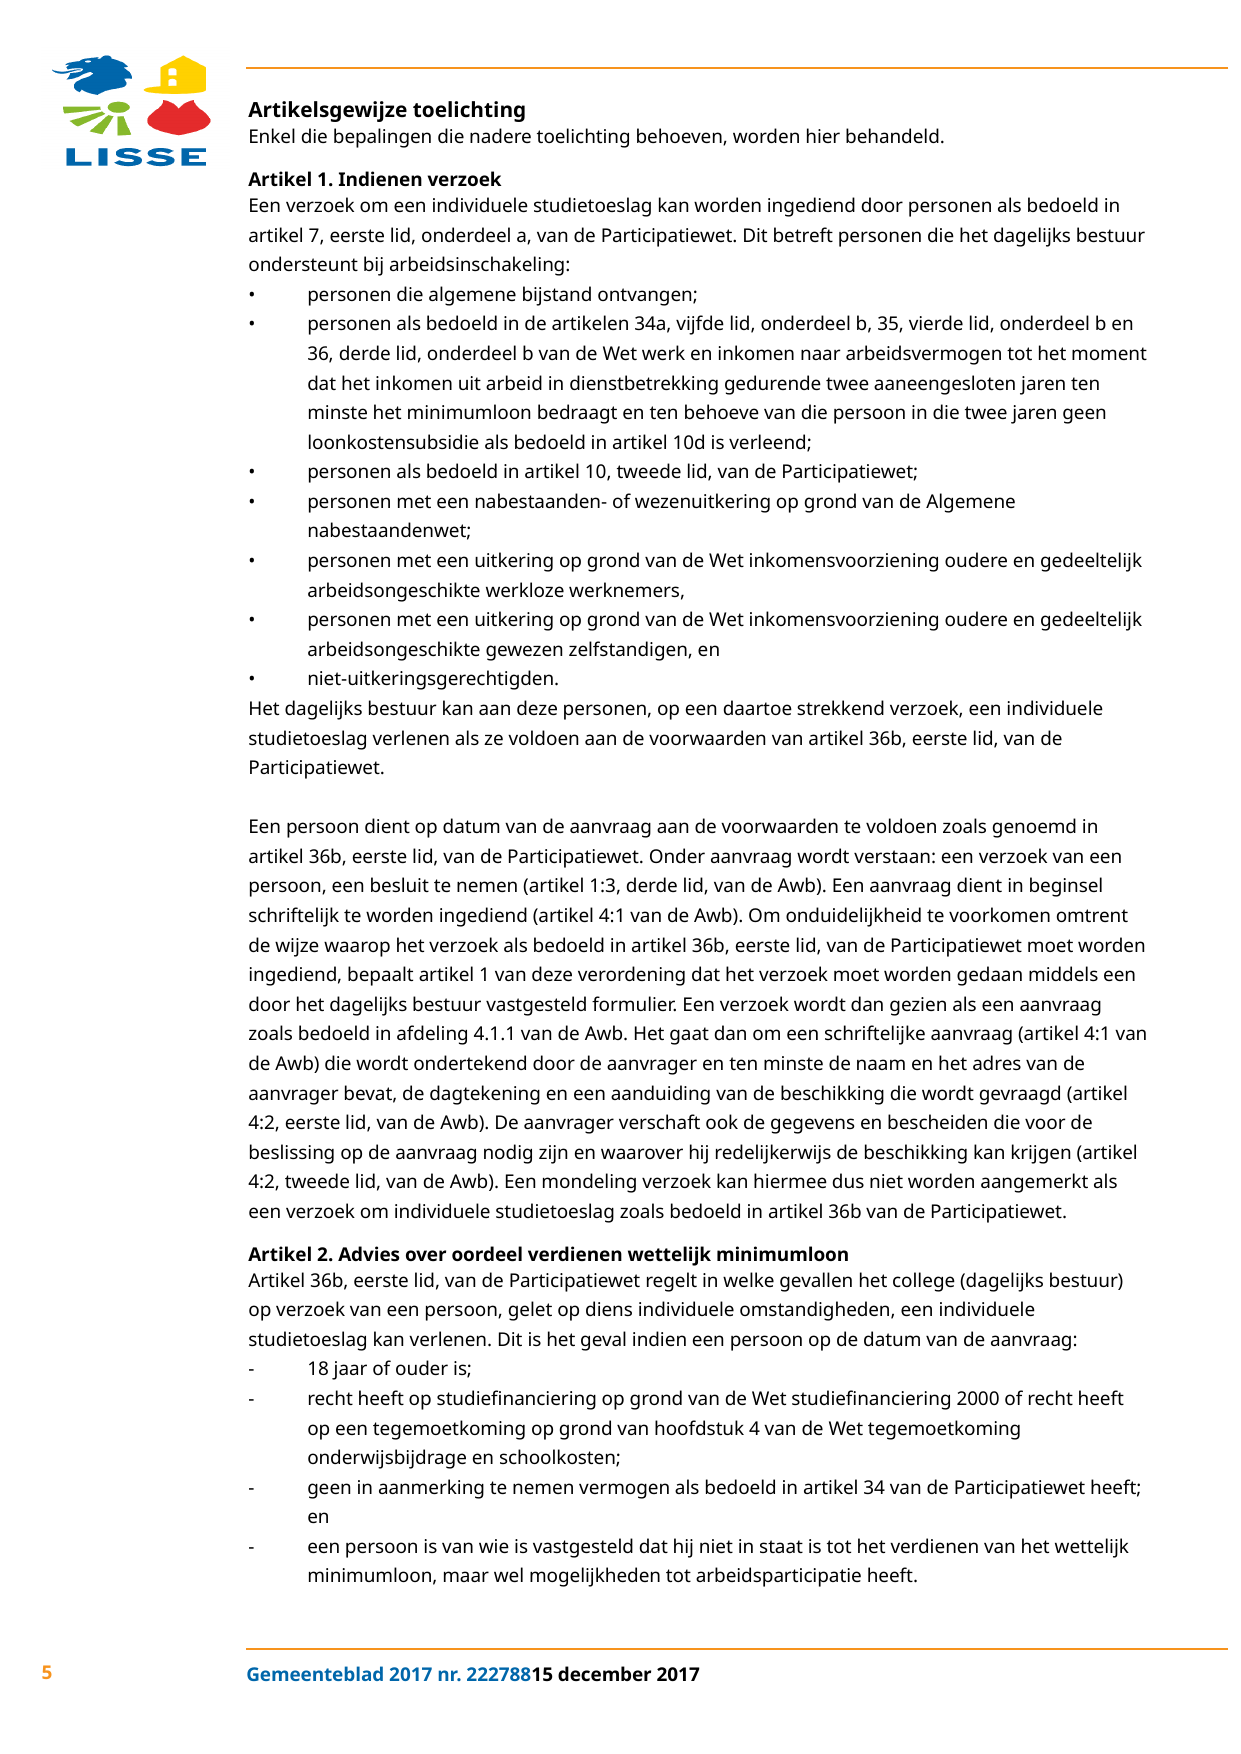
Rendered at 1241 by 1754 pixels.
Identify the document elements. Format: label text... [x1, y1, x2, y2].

list personen die algemene bijstand ontvangen; [248, 281, 1152, 307]
list personen als bedoeld in artikel 10, tweede lid, van de Participatiewet; [248, 458, 1152, 484]
list personen met een uitkering op grond van de Wet inkomensvoorziening oudere en gedeeltelijk arbeidsongeschikte werkloze werknemers, [248, 547, 1152, 602]
text Een verzoek om een individuele studietoeslag kan worden ingediend door personen als bedoeld in artikel 7, eerste lid, onderdeel a, van de Participatiewet. Dit betreft personen die het dagelijks bestuur ondersteunt bij arbeidsinschakeling: [248, 192, 1152, 277]
list personen met een nabestaanden- of wezenuitkering op grond van de Algemene nabestaandenwet; [248, 488, 1152, 543]
text Artikel 2. Advies over oordeel verdienen wettelijk minimumloon [248, 1241, 1152, 1267]
list personen als bedoeld in de artikelen 34a, vijfde lid, onderdeel b, 35, vierde lid, onderdeel b en 36, derde lid, onderdeel b van de Wet werk en inkomen naar arbeidsvermogen tot het moment dat het inkomen uit arbeid in dienstbetrekking gedurende twee aaneengesloten jaren ten minste het minimumloon bedraagt en ten behoeve van die persoon in die twee jaren geen loonkostensubsidie als bedoeld in artikel 10d is verleend; [248, 311, 1152, 454]
list niet-uitkeringsgerechtigden. [248, 666, 1152, 691]
list geen in aanmerking te nemen vermogen als bedoeld in artikel 34 van de Participatiewet heeft; en [248, 1474, 1152, 1529]
picture [41, 47, 231, 172]
text Artikel 1. Indienen verzoek [248, 166, 1152, 192]
text Een persoon dient op datum van de aanvraag aan de voorwaarden te voldoen zoals genoemd in artikel 36b, eerste lid, van de Participatiewet. Onder aanvraag wordt verstaan: een verzoek van een persoon, een besluit te nemen (artikel 1:3, derde lid, van de Awb). Een aanvraag dient in beginsel schriftelijk te worden ingediend (artikel 4:1 van de Awb). Om onduidelijkheid te voorkomen omtrent de wijze waarop het verzoek als bedoeld in artikel 36b, eerste lid, van de Participatiewet moet worden ingediend, bepaalt artikel 1 van deze verordening dat het verzoek moet worden gedaan middels een door het dagelijks bestuur vastgesteld formulier. Een verzoek wordt dan gezien als een aanvraag zoals bedoeld in afdeling 4.1.1 van de Awb. Het gaat dan om een schriftelijke aanvraag (artikel 4:1 van de Awb) die wordt ondertekend door de aanvrager en ten minste de naam en het adres van de aanvrager bevat, de dagtekening en een aanduiding van de beschikking die wordt gevraagd (artikel 4:2, eerste lid, van de Awb). De aanvrager verschaft ook de gegevens en bescheiden die voor de beslissing op de aanvraag nodig zijn en waarover hij redelijkerwijs de beschikking kan krijgen (artikel 4:2, tweede lid, van de Awb). Een mondeling verzoek kan hiermee dus niet worden aangemerkt als een verzoek om individuele studietoeslag zoals bedoeld in artikel 36b van de Participatiewet. [248, 813, 1152, 1224]
list een persoon is van wie is vastgesteld dat hij niet in staat is tot het verdienen van het wettelijk minimumloon, maar wel mogelijkheden tot arbeidsparticipatie heeft. [248, 1533, 1152, 1588]
list recht heeft op studiefinanciering op grond van de Wet studiefinanciering 2000 of recht heeft op een tegemoetkoming op grond van hoofdstuk 4 van de Wet tegemoetkoming onderwijsbijdrage en schoolkosten; [248, 1385, 1152, 1470]
text Artikelsgewijze toelichting [248, 95, 1152, 123]
text Artikel 36b, eerste lid, van de Participatiewet regelt in welke gevallen het college (dagelijks bestuur) op verzoek van een persoon, gelet op diens individuele omstandigheden, een individuele studietoeslag kan verlenen. Dit is het geval indien een persoon op de datum van de aanvraag: [248, 1267, 1152, 1352]
text Het dagelijks bestuur kan aan deze personen, op een daartoe strekkend verzoek, een individuele studietoeslag verlenen als ze voldoen aan de voorwaarden van artikel 36b, eerste lid, van de Participatiewet. [248, 695, 1152, 780]
list 18 jaar of ouder is; [248, 1356, 1152, 1381]
text Enkel die bepalingen die nadere toelichting behoeven, worden hier behandeld. [248, 123, 1152, 149]
list personen met een uitkering op grond van de Wet inkomensvoorziening oudere en gedeeltelijk arbeidsongeschikte gewezen zelfstandigen, en [248, 606, 1152, 662]
